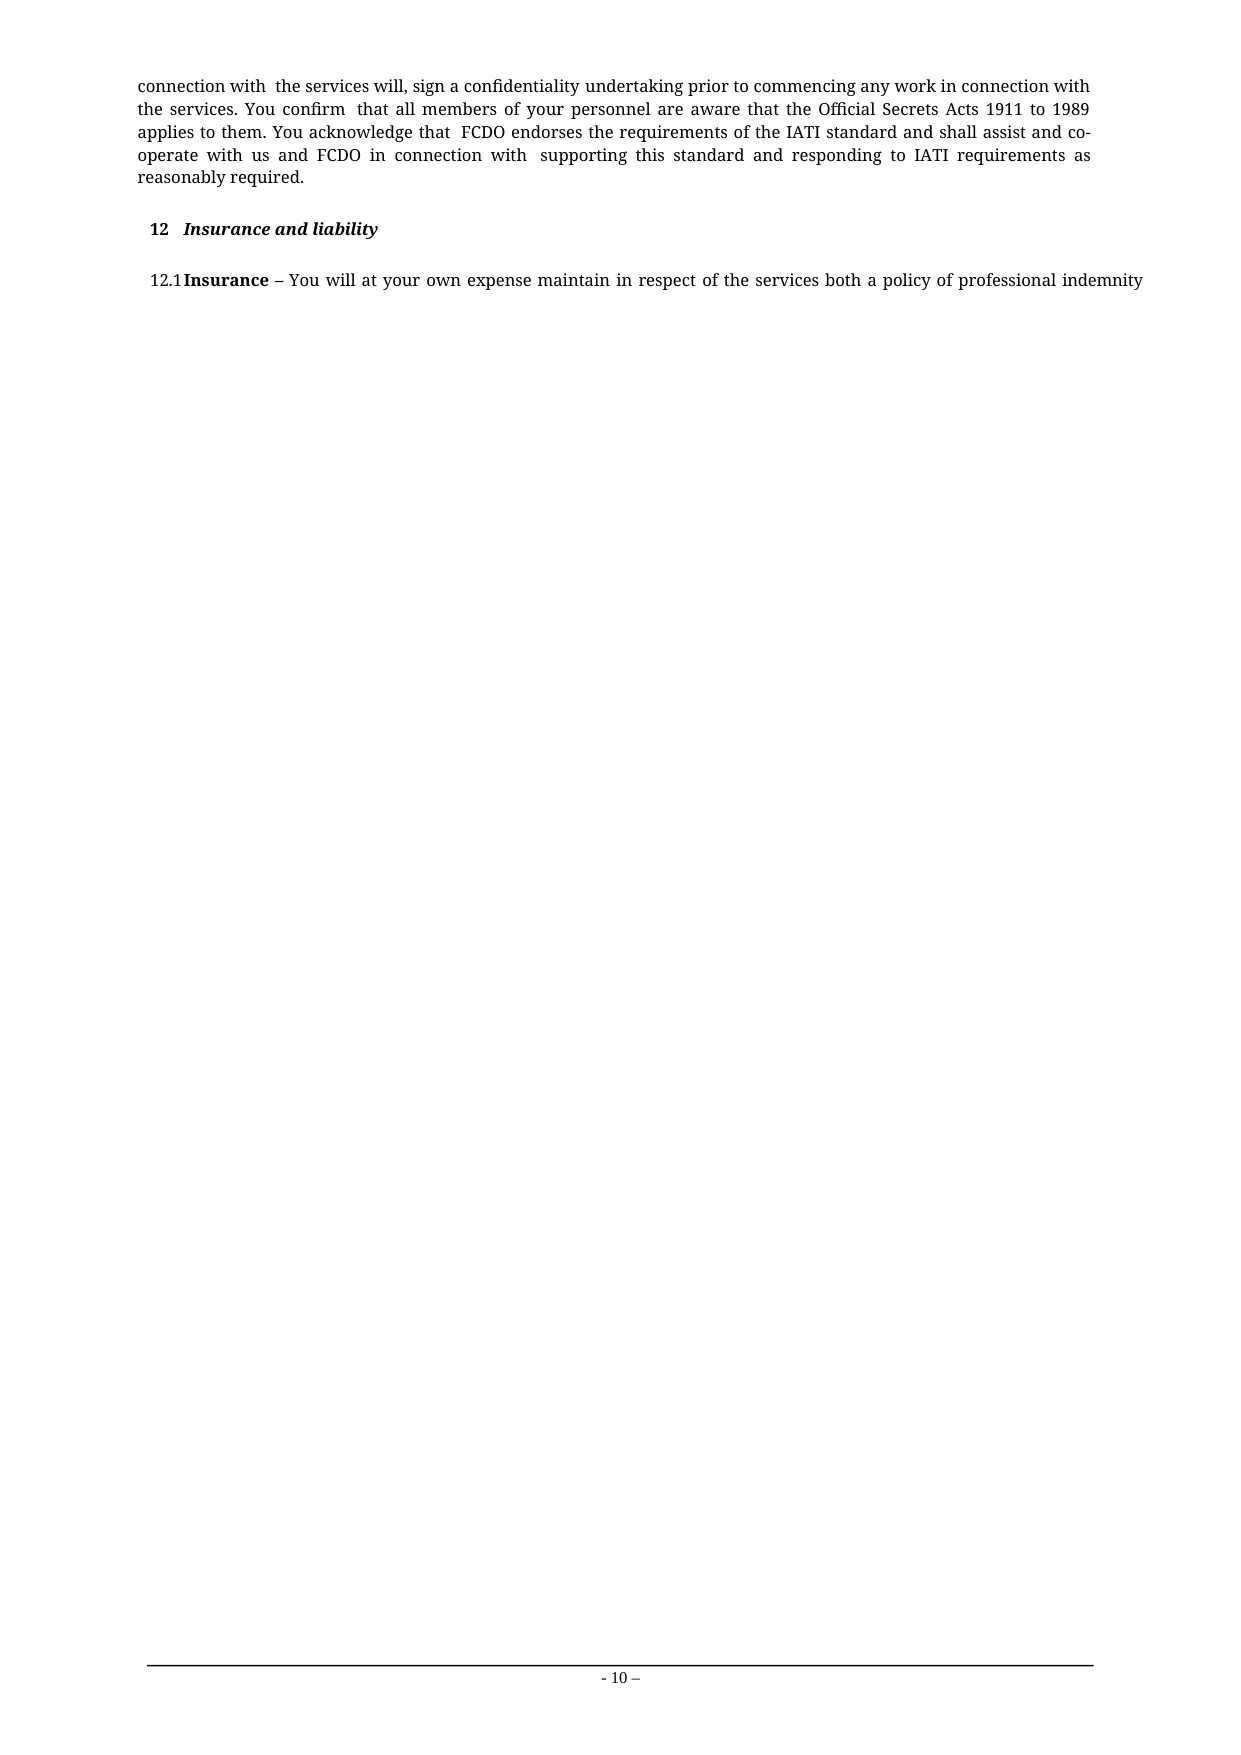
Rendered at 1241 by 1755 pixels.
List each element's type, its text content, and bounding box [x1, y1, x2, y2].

list Insurance – You will at your own expense maintain in respect of the services both a policy of professional indemnity [150, 269, 1178, 292]
list connection with the services will, sign a confidentiality undertaking prior to commencing any work in connection with the services. You confirm that all members of your personnel are aware that the Official Secrets Acts 1911 to 1989 applies to them. You acknowledge that FCDO endorses the requirements of the IATI standard and shall assist and co-operate with us and FCDO in connection with supporting this standard and responding to IATI requirements as reasonably required. [137, 75, 1091, 188]
subtitle Insurance and liability [150, 217, 1178, 240]
